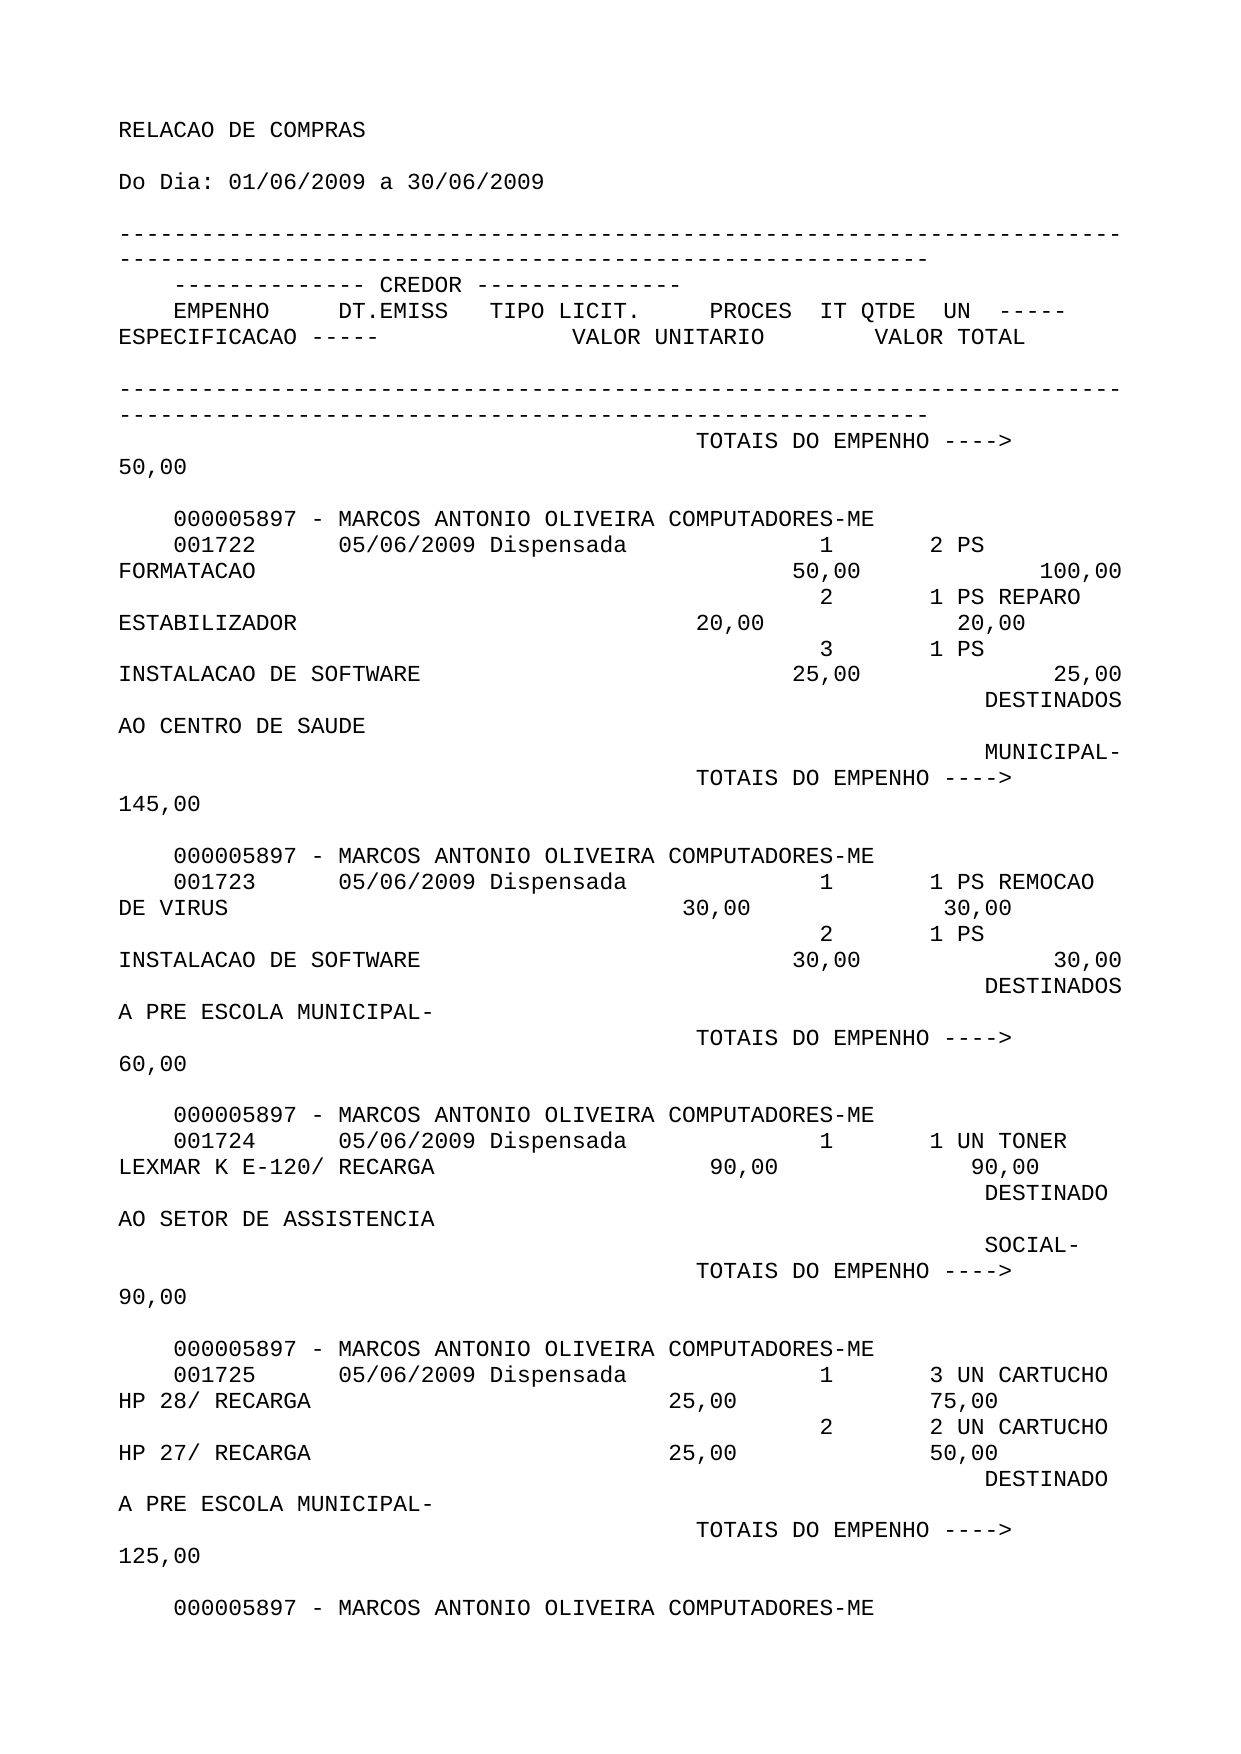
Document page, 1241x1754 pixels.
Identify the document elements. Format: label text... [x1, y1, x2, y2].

text RELACAO DE COMPRAS [118, 118, 1122, 144]
text TOTAIS DO EMPENHO ----> 90,00 [118, 1259, 1122, 1311]
text -------------- CREDOR --------------- [118, 274, 1122, 300]
text SOCIAL- [118, 1233, 1122, 1259]
text 2 1 PS INSTALACAO DE SOFTWARE 30,00 30,00 [118, 922, 1122, 974]
text 000005897 - MARCOS ANTONIO OLIVEIRA COMPUTADORES-ME [118, 507, 1122, 533]
text 000005897 - MARCOS ANTONIO OLIVEIRA COMPUTADORES-ME [118, 1104, 1122, 1130]
text TOTAIS DO EMPENHO ----> 50,00 [118, 429, 1122, 481]
text DESTINADO A PRE ESCOLA MUNICIPAL- [118, 1467, 1122, 1519]
text 001722 05/06/2009 Dispensada 1 2 PS FORMATACAO 50,00 100,00 [118, 533, 1122, 585]
text ------------------------------------------------------------------------------------------------------------------------------------ [118, 196, 1122, 274]
text 000005897 - MARCOS ANTONIO OLIVEIRA COMPUTADORES-ME [118, 1597, 1122, 1622]
text DESTINADOS A PRE ESCOLA MUNICIPAL- [118, 974, 1122, 1026]
text DESTINADOS AO CENTRO DE SAUDE [118, 689, 1122, 741]
text 000005897 - MARCOS ANTONIO OLIVEIRA COMPUTADORES-ME [118, 844, 1122, 870]
text TOTAIS DO EMPENHO ----> 125,00 [118, 1519, 1122, 1571]
text 001723 05/06/2009 Dispensada 1 1 PS REMOCAO DE VIRUS 30,00 30,00 [118, 870, 1122, 922]
text TOTAIS DO EMPENHO ----> 60,00 [118, 1026, 1122, 1078]
text 3 1 PS INSTALACAO DE SOFTWARE 25,00 25,00 [118, 637, 1122, 689]
text DESTINADO AO SETOR DE ASSISTENCIA [118, 1182, 1122, 1233]
text EMPENHO DT.EMISS TIPO LICIT. PROCES IT QTDE UN ----- ESPECIFICACAO ----- VALOR UNITARIO VALOR TOTAL [118, 300, 1122, 352]
text 2 2 UN CARTUCHO HP 27/ RECARGA 25,00 50,00 [118, 1415, 1122, 1467]
text 2 1 PS REPARO ESTABILIZADOR 20,00 20,00 [118, 585, 1122, 637]
text Do Dia: 01/06/2009 a 30/06/2009 [118, 144, 1122, 196]
text 001725 05/06/2009 Dispensada 1 3 UN CARTUCHO HP 28/ RECARGA 25,00 75,00 [118, 1363, 1122, 1415]
text 001724 05/06/2009 Dispensada 1 1 UN TONER LEXMAR K E-120/ RECARGA 90,00 90,00 [118, 1130, 1122, 1182]
text MUNICIPAL- [118, 741, 1122, 767]
text ------------------------------------------------------------------------------------------------------------------------------------ [118, 352, 1122, 429]
text 000005897 - MARCOS ANTONIO OLIVEIRA COMPUTADORES-ME [118, 1337, 1122, 1363]
text TOTAIS DO EMPENHO ----> 145,00 [118, 767, 1122, 818]
